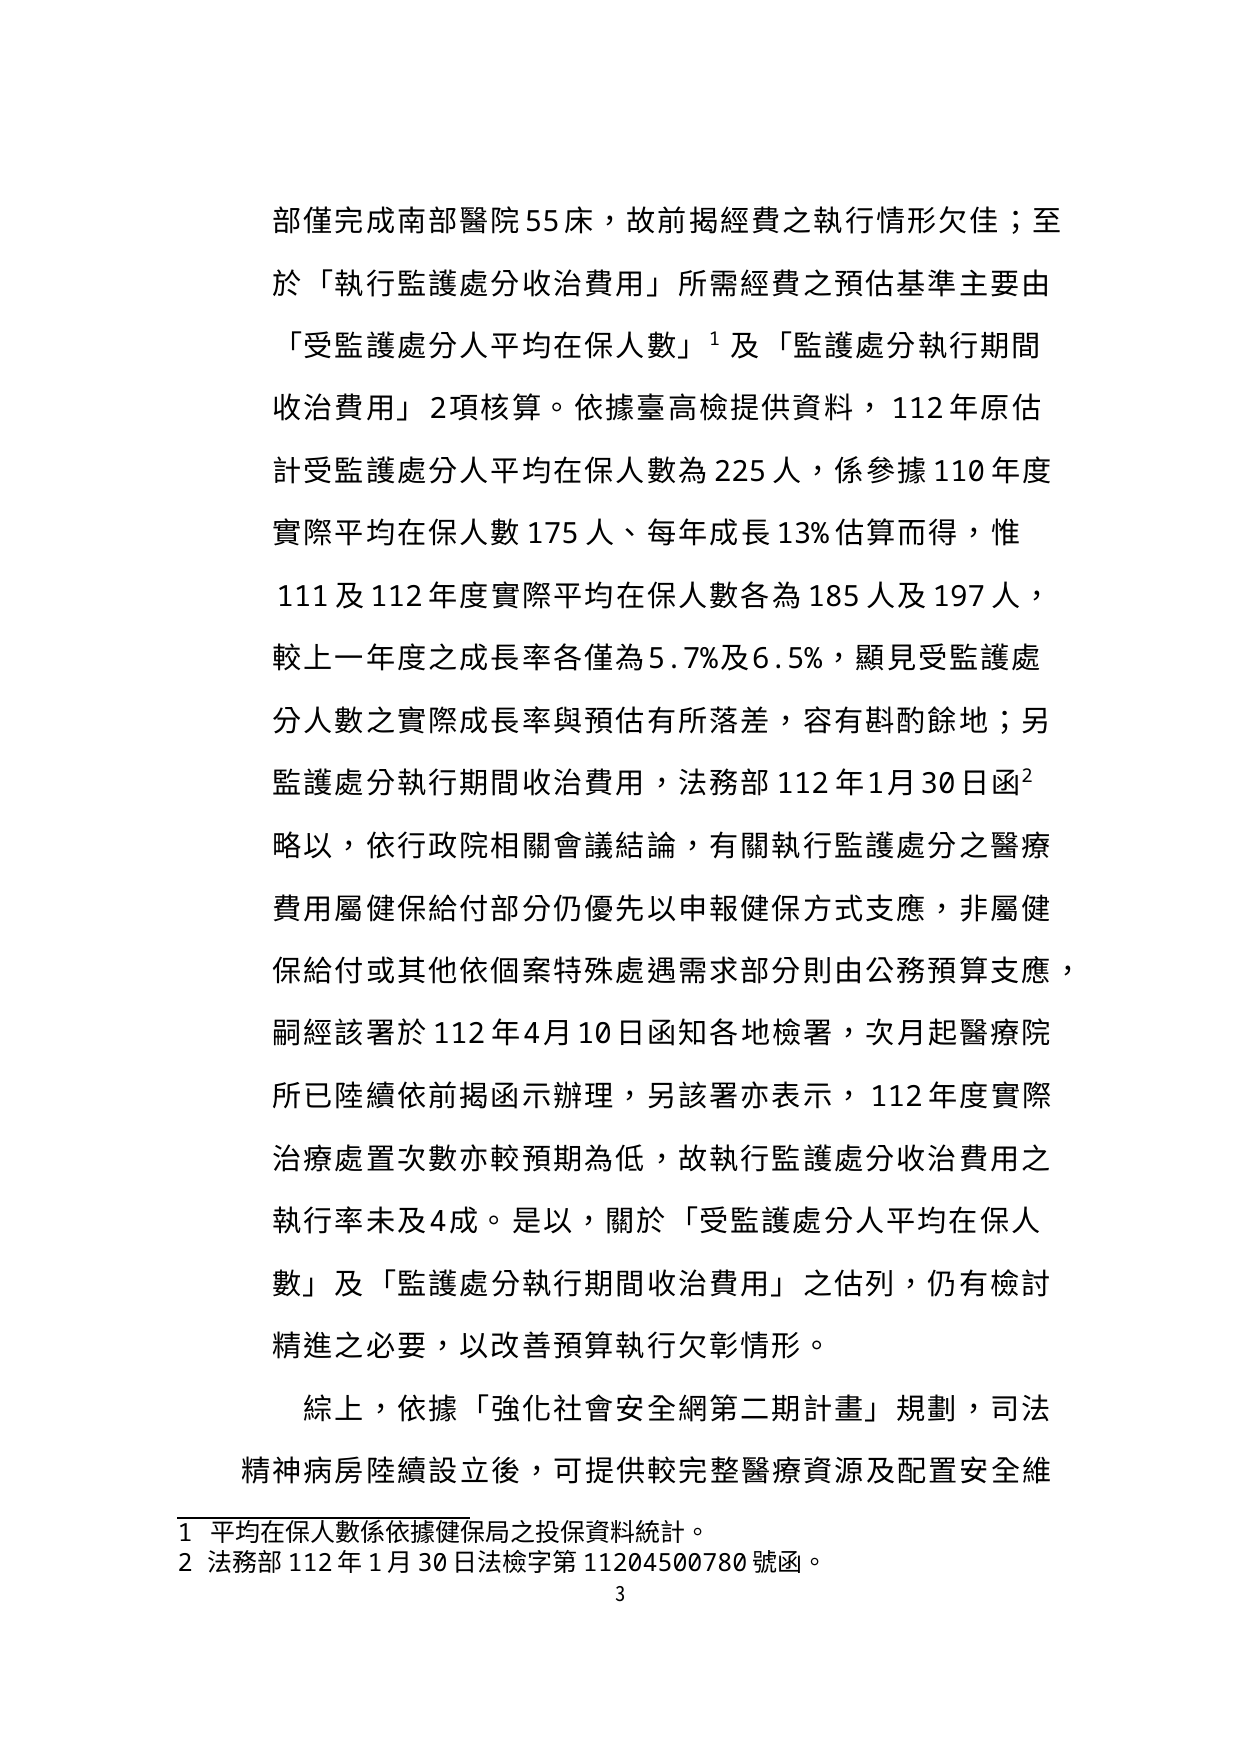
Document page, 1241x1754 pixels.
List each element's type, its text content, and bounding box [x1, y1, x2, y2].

text 法務部112年1月30日法檢字第11204500780號函。 [177, 1548, 1063, 1577]
text 平均在保人數係依據健保局之投保資料統計。 [177, 1518, 1063, 1548]
text 「強化社會安全網第二期計畫」關於安全維護人力與訓練費用及監護處分處所安全維護設備費用，因衛生福利部僅完成南部醫院55床，故前揭經費之執行情形欠佳；至於「執行監護處分收治費用」所需經費之預估基準主要由「受監護處分人平均在保人數」及「監護處分執行期間收治費用」2項核算。依據臺高檢提供資料，112年原估計受監護處分人平均在保人數為225人，係參據110年度實際平均在保人數175人、每年成長13%估算而得，惟111及112年度實際平均在保人數各為185人及197人，較上一年度之成長率各僅為5.7%及6.5%，顯見受監護處分人數之實際成長率與預估有所落差，容有斟酌餘地；另監護處分執行期間收治費用，法務部112年1月30日函略以，依行政院相關會議結論，有關執行監護處分之醫療費用屬健保給付部分仍優先以申報健保方式支應，非屬健保給付或其他依個案特殊處遇需求部分則由公務預算支應，嗣經該署於112年4月10日函知各地檢署，次月起醫療院所已陸續依前揭函示辦理，另該署亦表示，112年度實際治療處置次數亦較預期為低，故執行監護處分收治費用之執行率未及4成。是以，關於「受監護處分人平均在保人數」及「監護處分執行期間收治費用」之估列，仍有檢討精進之必要，以改善預算執行欠彰情形。 [266, 177, 1063, 1365]
text 綜上，依據「強化社會安全網第二期計畫」規劃，司法精神病房陸續設立後，可提供較完整醫療資源及配置安全維 [236, 1365, 1063, 1490]
